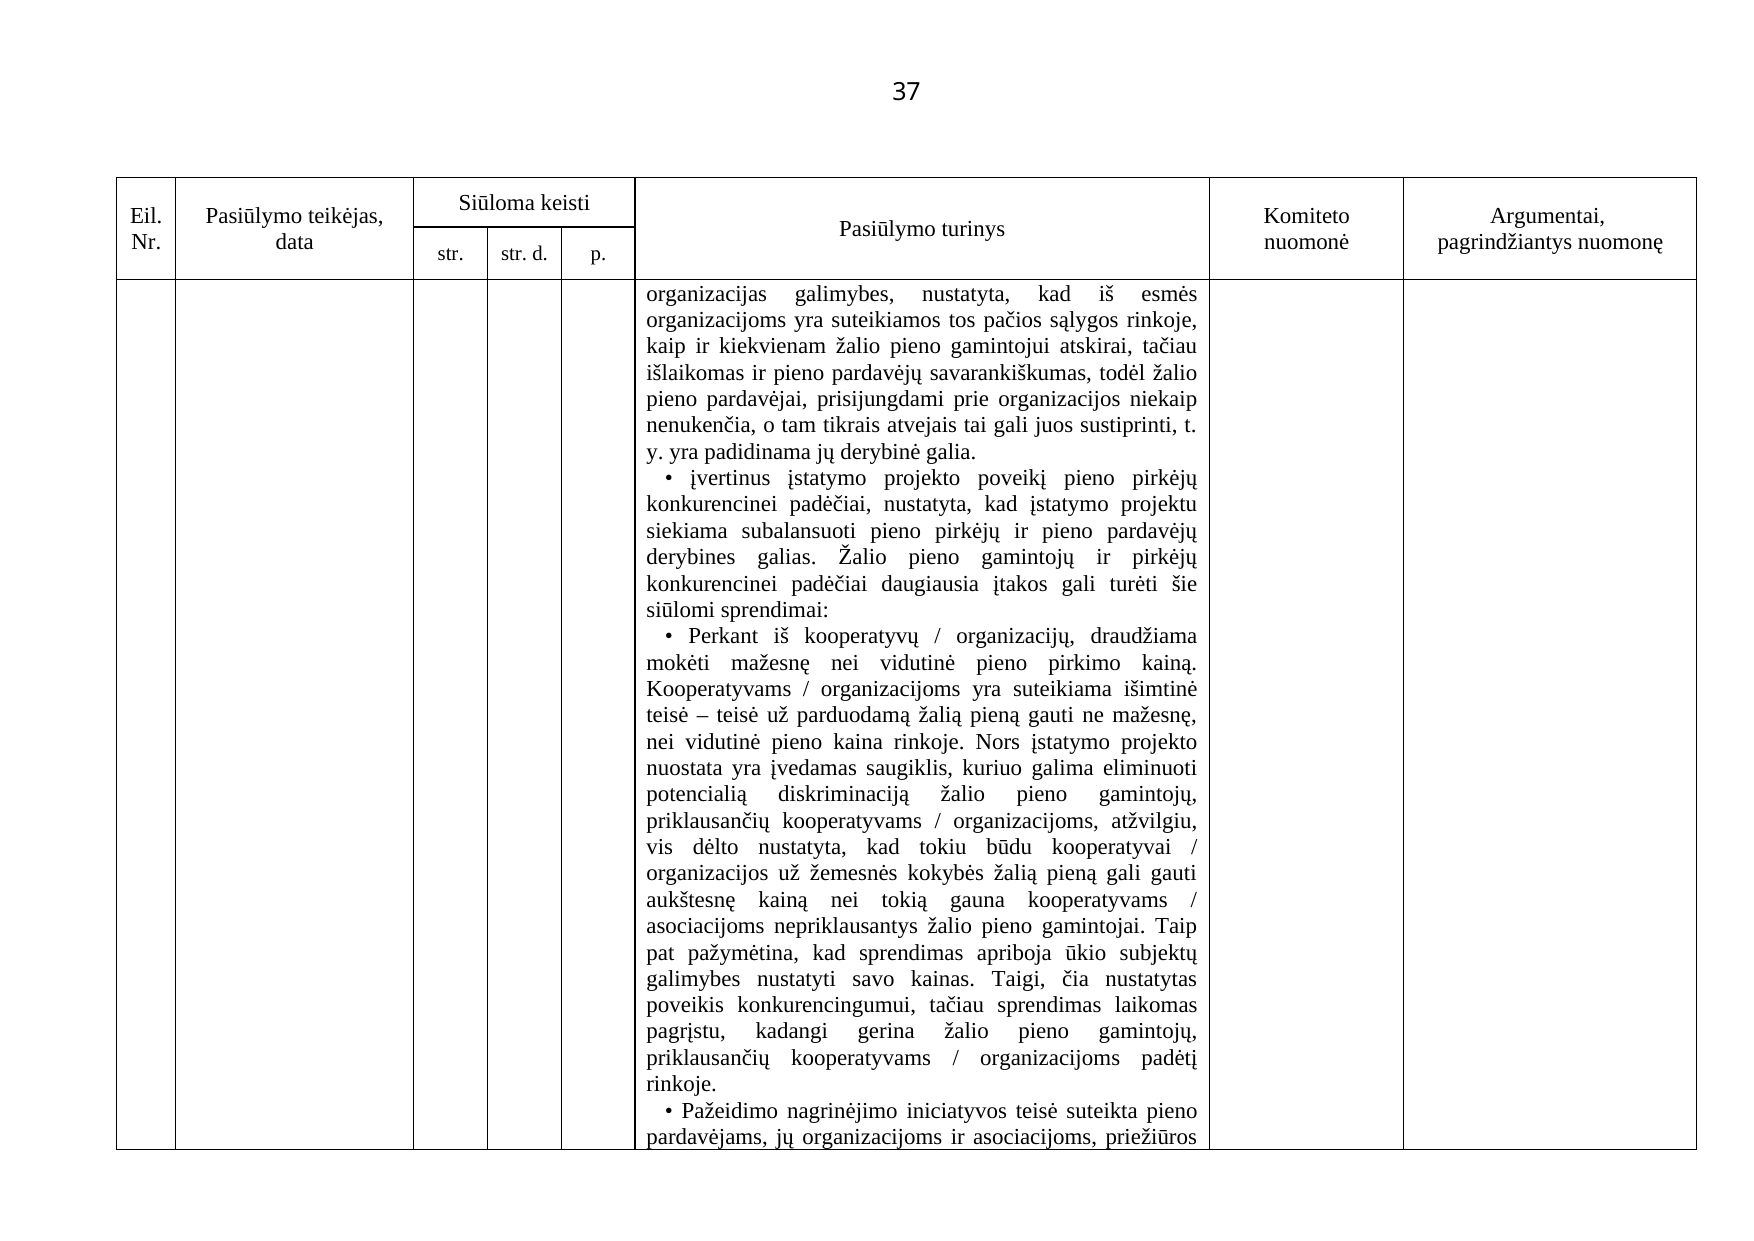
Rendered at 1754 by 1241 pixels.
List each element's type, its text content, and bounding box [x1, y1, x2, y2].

table_cell [488, 280, 561, 1149]
table_cell p. [562, 228, 634, 279]
table_header Eil. Nr. [117, 178, 175, 279]
table_header Pasiūlymo teikėjas, data [176, 178, 413, 279]
table_cell [562, 280, 634, 1149]
table_header Pasiūlymo turinys [636, 178, 1209, 279]
table_cell [176, 280, 413, 1149]
table_cell [117, 280, 175, 1149]
table_header Siūloma keisti [414, 178, 634, 226]
table_cell [1210, 280, 1403, 1149]
table_header Komiteto nuomonė [1210, 178, 1403, 279]
table_cell organizacijas galimybes, nustatyta, kad iš esmės organizacijoms yra suteikiamos tos pačios sąlygos rinkoje, kaip ir kiekvienam žalio pieno gamintojui atskirai, tačiau išlaikomas ir pieno pardavėjų savarankiškumas, todėl žalio pieno pardavėjai, prisijungdami prie organizacijos niekaip nenukenčia, o tam tikrais atvejais tai gali juos sustiprinti, t. y. yra padidinama jų derybinė galia. • įvertinus įstatymo projekto poveikį pieno pirkėjų konkurencinei padėčiai, nustatyta, kad įstatymo projektu siekiama subalansuoti pieno pirkėjų ir pieno pardavėjų derybines galias. Žalio pieno gamintojų ir pirkėjų konkurencinei padėčiai daugiausia įtakos gali turėti šie siūlomi sprendimai: • Perkant iš kooperatyvų / organizacijų, draudžiama mokėti mažesnę nei vidutinė pieno pirkimo kainą. Kooperatyvams / organizacijoms yra suteikiama išimtinė teisė – teisė už parduodamą žalią pieną gauti ne mažesnę, nei vidutinė pieno kaina rinkoje. Nors įstatymo projekto nuostata yra įvedamas saugiklis, kuriuo galima eliminuoti potencialią diskriminaciją žalio pieno gamintojų, priklausančių kooperatyvams / organizacijoms, atžvilgiu, vis dėlto nustatyta, kad tokiu būdu kooperatyvai / organizacijos už žemesnės kokybės žalią pieną gali gauti aukštesnę kainą nei tokią gauna kooperatyvams / asociacijoms nepriklausantys žalio pieno gamintojai. Taip pat pažymėtina, kad sprendimas apriboja ūkio subjektų galimybes nustatyti savo kainas. Taigi, čia nustatytas poveikis konkurencingumui, tačiau sprendimas laikomas pagrįstu, kadangi gerina žalio pieno gamintojų, priklausančių kooperatyvams / organizacijoms padėtį rinkoje. • Pažeidimo nagrinėjimo iniciatyvos teisė suteikta pieno pardavėjams, jų organizacijoms ir asociacijoms, priežiūros [636, 280, 1209, 1149]
table_cell str. d. [488, 228, 561, 279]
table_header Argumentai, pagrindžiantys nuomonę [1404, 178, 1696, 279]
table_cell [1404, 280, 1696, 1149]
table_cell str. [414, 228, 487, 279]
table_cell [414, 280, 487, 1149]
